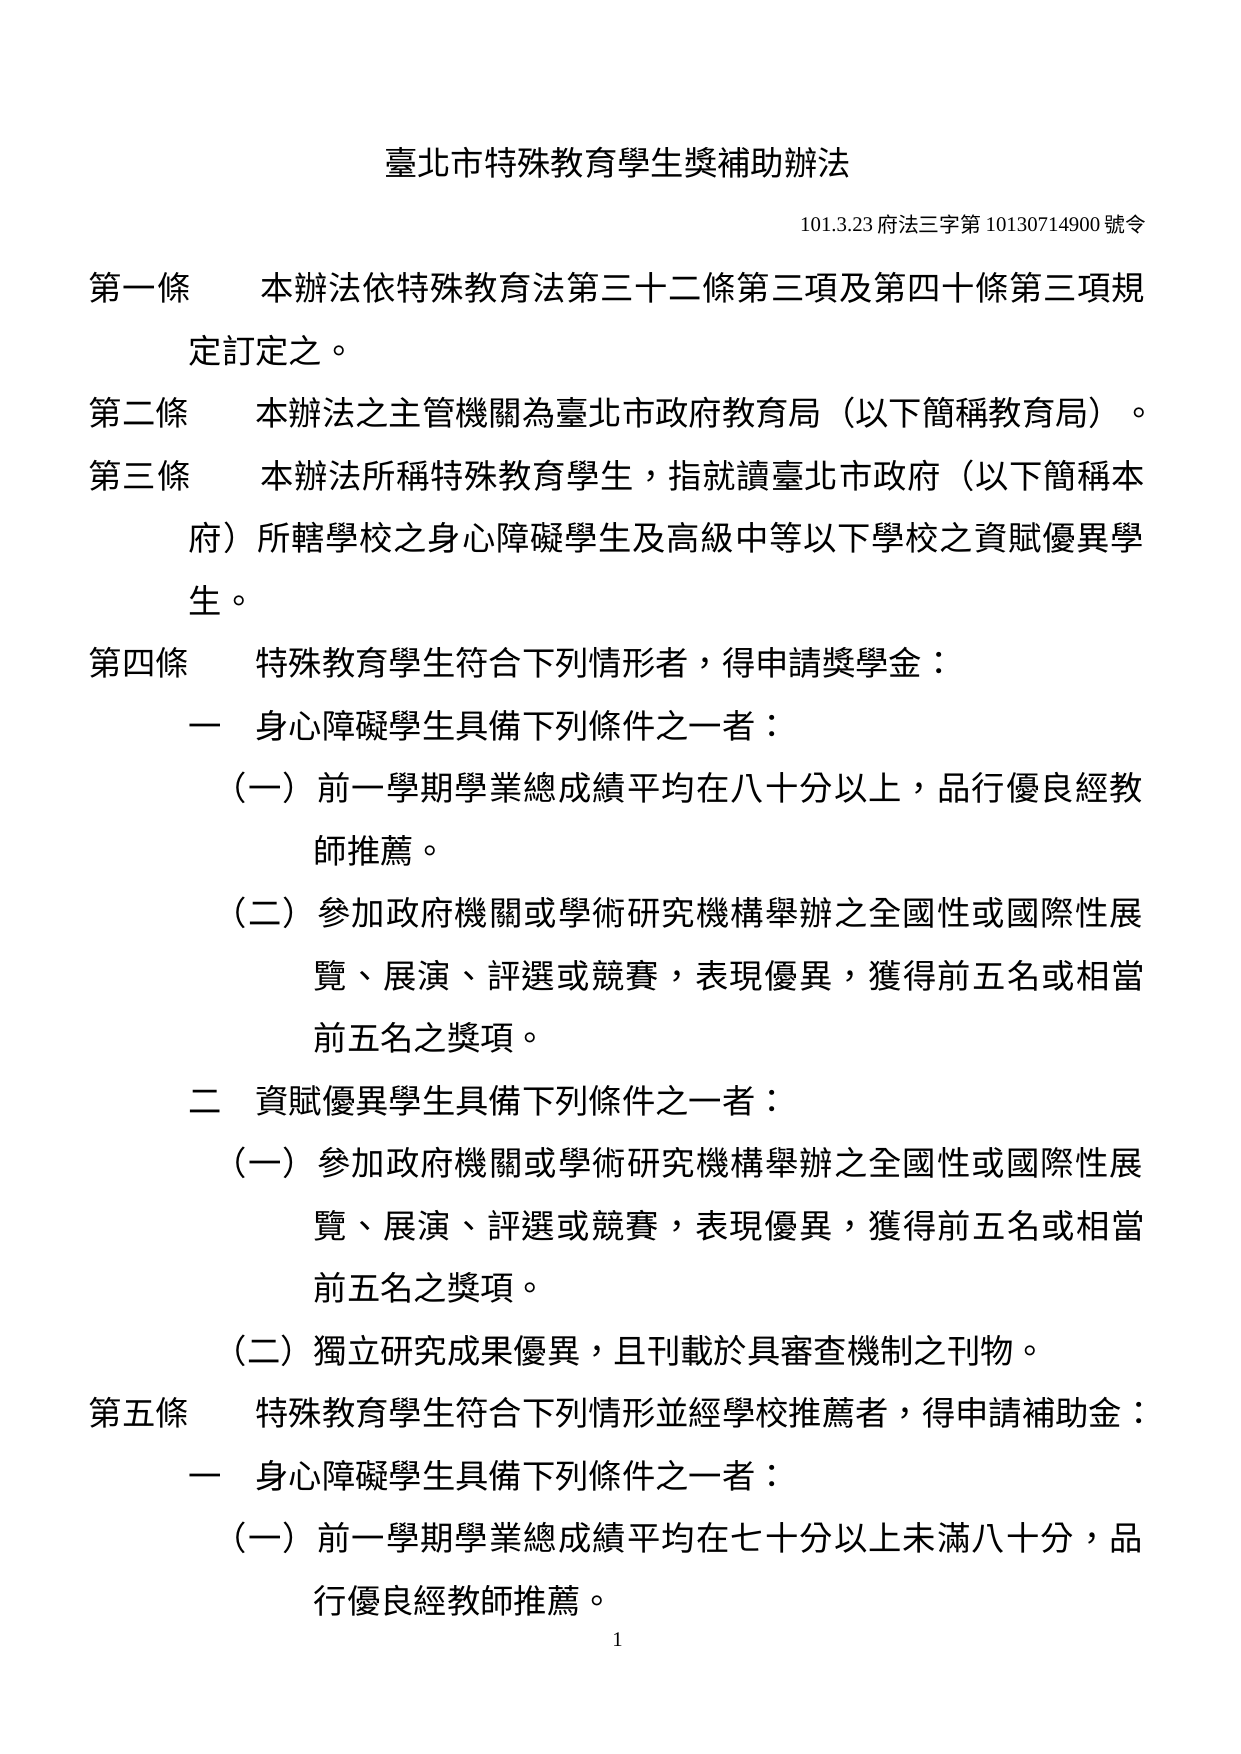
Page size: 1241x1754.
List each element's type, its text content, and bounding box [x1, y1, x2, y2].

text 第二條 本辦法之主管機關為臺北市政府教育局（以下簡稱教育局）。 [89, 369, 1146, 432]
text （一）前一學期學業總成績平均在七十分以上未滿八十分，品行優良經教師推薦。 [214, 1494, 1146, 1619]
text 一 身心障礙學生具備下列條件之一者： [189, 682, 1146, 744]
text 二 資賦優異學生具備下列條件之一者： [189, 1057, 1146, 1119]
text （一）參加政府機關或學術研究機構舉辦之全國性或國際性展覽、展演、評選或競賽，表現優異，獲得前五名或相當前五名之獎項。 [214, 1119, 1146, 1307]
text 第一條 本辦法依特殊教育法第三十二條第三項及第四十條第三項規定訂定之。 [89, 244, 1146, 369]
text （一）前一學期學業總成績平均在八十分以上，品行優良經教師推薦。 [214, 744, 1146, 869]
text （二）獨立研究成果優異，且刊載於具審查機制之刊物。 [214, 1307, 1146, 1369]
text 第五條 特殊教育學生符合下列情形並經學校推薦者，得申請補助金： [89, 1369, 1146, 1432]
text 臺北市特殊教育學生獎補助辦法 [89, 119, 1146, 182]
text （二）參加政府機關或學術研究機構舉辦之全國性或國際性展覽、展演、評選或競賽，表現優異，獲得前五名或相當前五名之獎項。 [214, 869, 1146, 1057]
text 一 身心障礙學生具備下列條件之一者： [189, 1432, 1146, 1494]
text 101.3.23府法三字第10130714900號令 [89, 182, 1146, 244]
text 第三條 本辦法所稱特殊教育學生，指就讀臺北市政府（以下簡稱本府）所轄學校之身心障礙學生及高級中等以下學校之資賦優異學生。 [89, 432, 1146, 619]
text 第四條 特殊教育學生符合下列情形者，得申請獎學金： [89, 619, 1146, 682]
